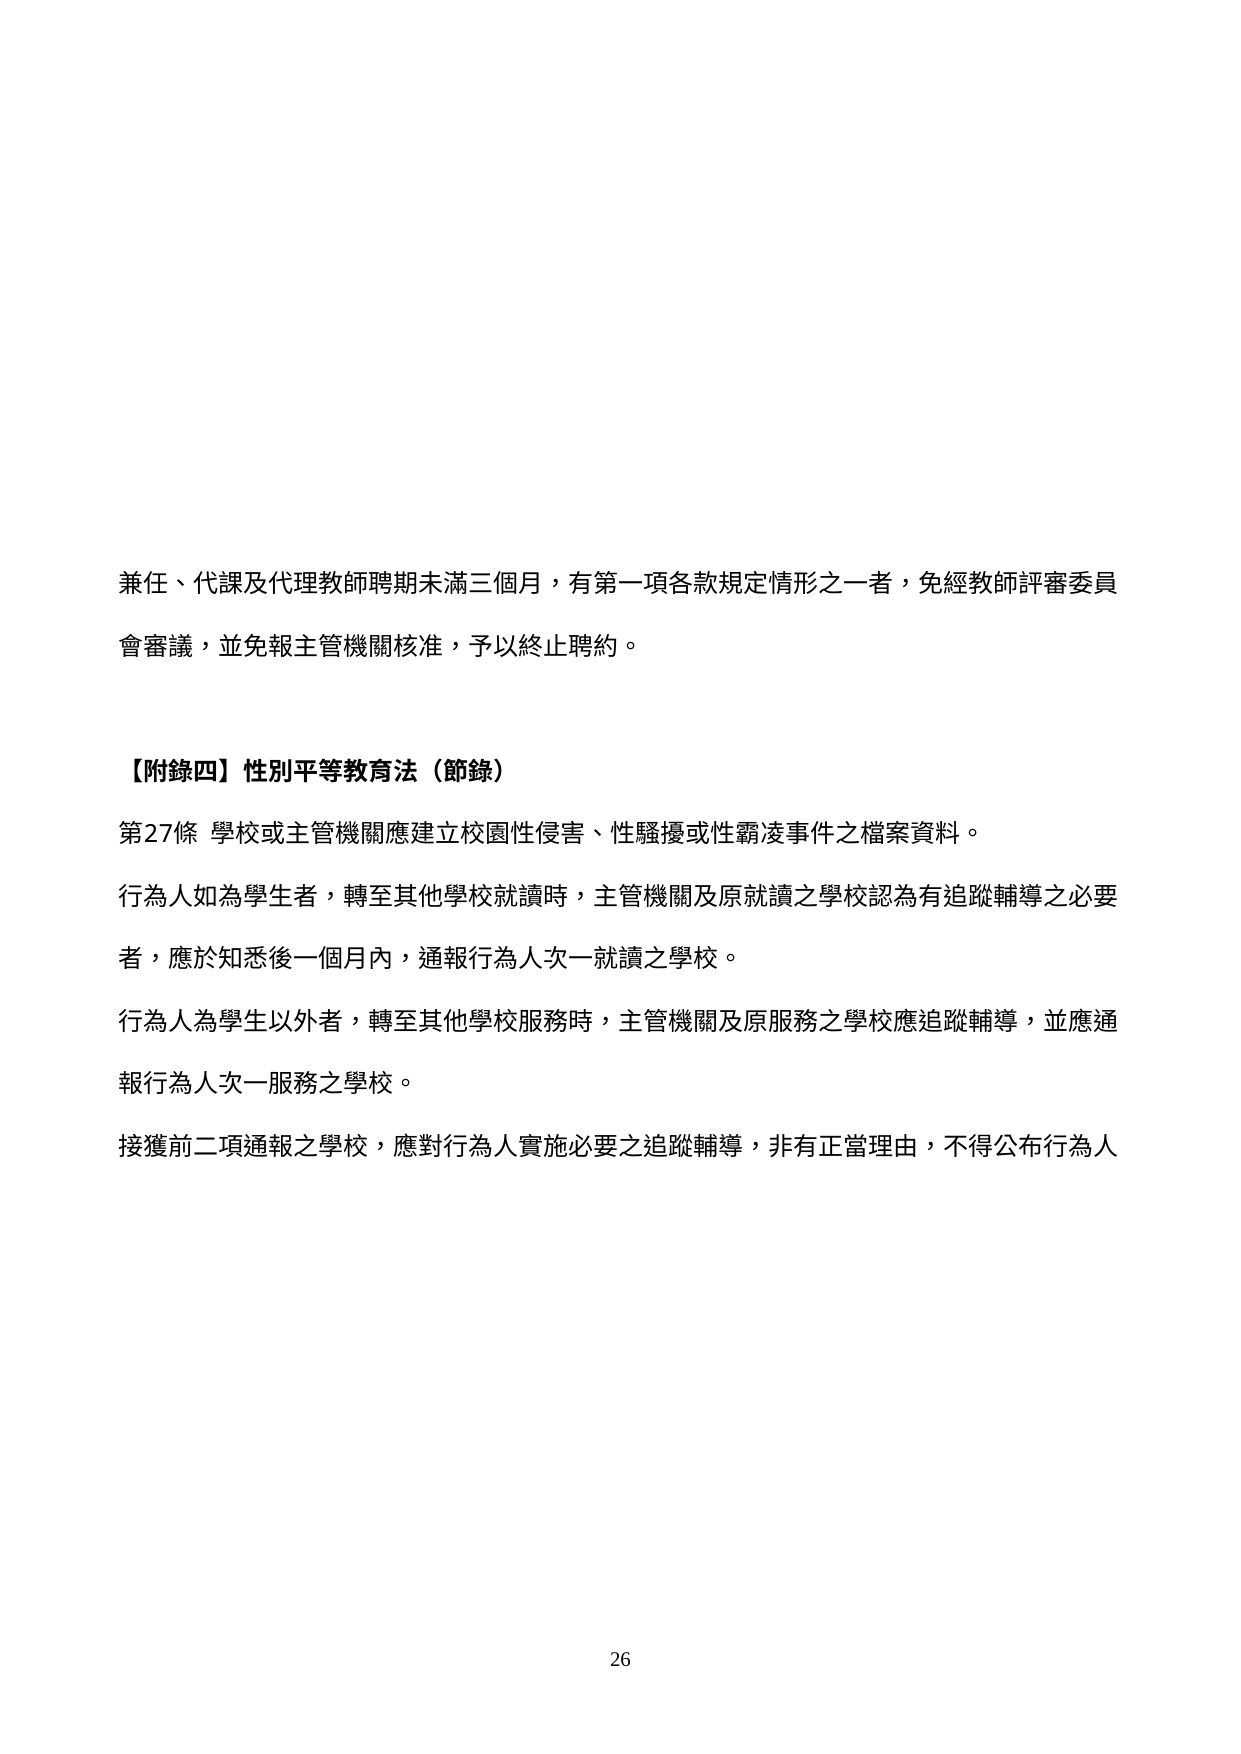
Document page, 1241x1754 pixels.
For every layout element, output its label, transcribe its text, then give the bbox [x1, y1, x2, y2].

text 接獲前二項通報之學校，應對行為人實施必要之追蹤輔導，非有正當理由，不得公布行為人 [118, 1103, 1122, 1165]
text 【附錄四】性別平等教育法（節錄） [118, 728, 1122, 790]
text 兼任、代課及代理教師聘期未滿三個月，有第一項各款規定情形之一者，免經教師評審委員會審議，並免報主管機關核准，予以終止聘約。 [118, 540, 1122, 665]
text 行為人如為學生者，轉至其他學校就讀時，主管機關及原就讀之學校認為有追蹤輔導之必要者，應於知悉後一個月內，通報行為人次一就讀之學校。 [118, 853, 1122, 978]
text 第27條 學校或主管機關應建立校園性侵害、性騷擾或性霸凌事件之檔案資料。 [118, 790, 1122, 853]
text 行為人為學生以外者，轉至其他學校服務時，主管機關及原服務之學校應追蹤輔導，並應通報行為人次一服務之學校。 [118, 978, 1122, 1103]
